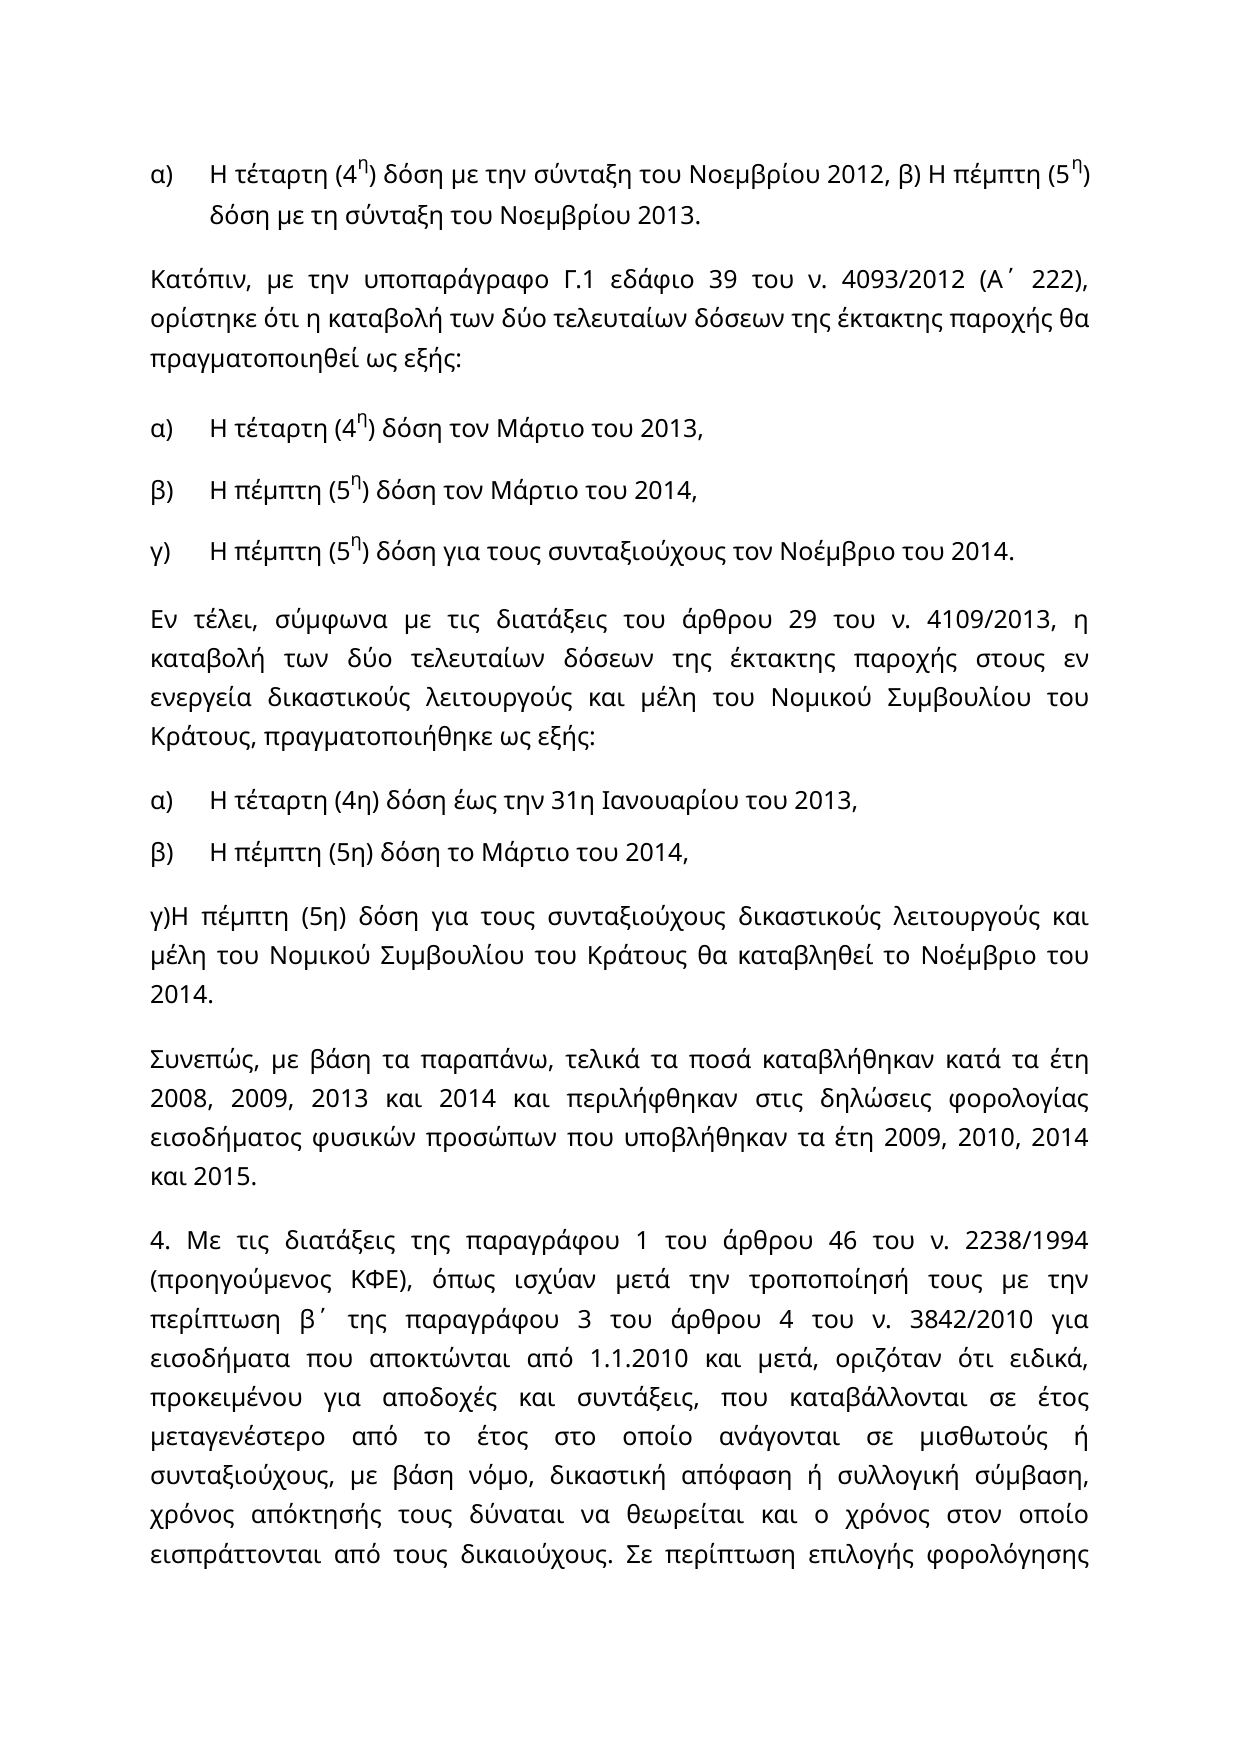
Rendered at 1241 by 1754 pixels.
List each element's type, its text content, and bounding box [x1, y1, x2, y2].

text Κατόπιν, με την υποπαράγραφο Γ.1 εδάφιο 39 του ν. 4093/2012 (Α΄ 222), ορίστηκε ότι η καταβολή των δύο τελευταίων δόσεων της έκτακτης παροχής θα πραγματοποιηθεί ως εξής: [150, 262, 1090, 374]
text Συνεπώς, με βάση τα παραπάνω, τελικά τα ποσά καταβλήθηκαν κατά τα έτη 2008, 2009, 2013 και 2014 και περιλήφθηκαν στις δηλώσεις φορολογίας εισοδήματος φυσικών προσώπων που υποβλήθηκαν τα έτη 2009, 2010, 2014 και 2015. [150, 1041, 1090, 1193]
list β) Η πέμπτη (5η) δόση το Μάρτιο του 2014, [150, 834, 1090, 869]
list α) Η τέταρτη (4η) δόση με την σύνταξη του Νοεμβρίου 2012, β) Η πέμπτη (5η) δόση με τη σύνταξη του Νοεμβρίου 2013. [150, 150, 1090, 232]
text 4. Με τις διατάξεις της παραγράφου 1 του άρθρου 46 του ν. 2238/1994 (προηγούμενος ΚΦΕ), όπως ισχύαν μετά την τροποποίησή τους με την περίπτωση β΄ της παραγράφου 3 του άρθρου 4 του ν. 3842/2010 για εισοδήματα που αποκτώνται από 1.1.2010 και μετά, οριζόταν ότι ειδικά, προκειμένου για αποδοχές και συντάξεις, που καταβάλλονται σε έτος μεταγενέστερο από το έτος στο οποίο ανάγονται σε μισθωτούς ή συνταξιούχους, με βάση νόμο, δικαστική απόφαση ή συλλογική σύμβαση, χρόνος απόκτησής τους δύναται να θεωρείται και ο χρόνος στον οποίο εισπράττονται από τους δικαιούχους. Σε περίπτωση επιλογής φορολόγησης [150, 1223, 1090, 1570]
list α) Η τέταρτη (4η) δόση έως την 31η Ιανουαρίου του 2013, [150, 783, 1090, 817]
list β) Η πέμπτη (5η) δόση τον Μάρτιο του 2014, [150, 466, 1090, 508]
text Εν τέλει, σύμφωνα με τις διατάξεις του άρθρου 29 του ν. 4109/2013, η καταβολή των δύο τελευταίων δόσεων της έκτακτης παροχής στους εν ενεργεία δικαστικούς λειτουργούς και μέλη του Νομικού Συμβουλίου του Κράτους, πραγματοποιήθηκε ως εξής: [150, 601, 1090, 753]
text γ)Η πέμπτη (5η) δόση για τους συνταξιούχους δικαστικούς λειτουργούς και μέλη του Νομικού Συμβουλίου του Κράτους θα καταβληθεί το Νοέμβριο του 2014. [150, 899, 1090, 1011]
list γ) Η πέμπτη (5η) δόση για τους συνταξιούχους τον Νοέμβριο του 2014. [150, 527, 1090, 570]
list α) Η τέταρτη (4η) δόση τον Μάρτιο του 2013, [150, 404, 1090, 447]
